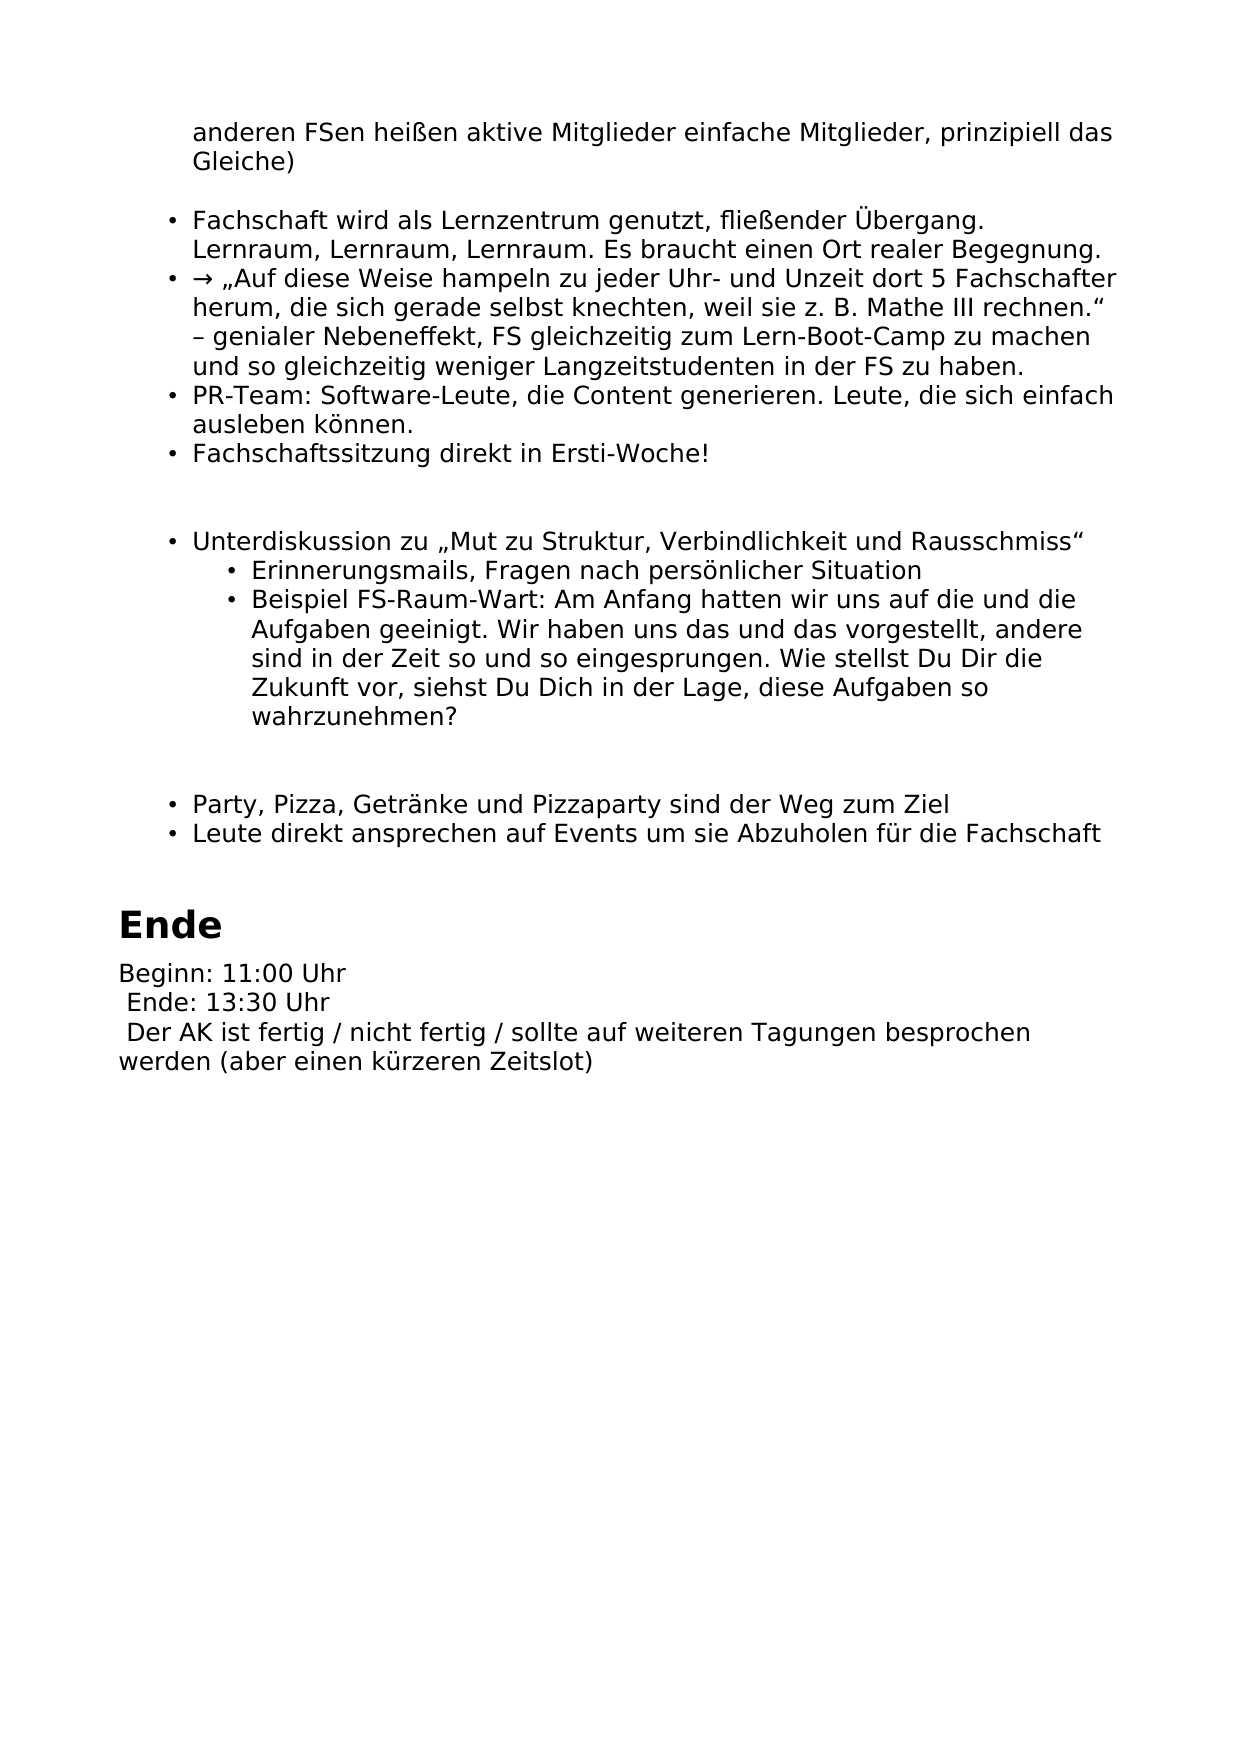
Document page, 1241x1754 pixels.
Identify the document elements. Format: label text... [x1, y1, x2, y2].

list Party, Pizza, Getränke und Pizzaparty sind der Weg zum Ziel [177, 791, 1122, 820]
list Beispiel FS-Raum-Wart: Am Anfang hatten wir uns auf die und die Aufgaben geeinigt. Wir haben uns das und das vorgestellt, andere sind in der Zeit so und so eingesprungen. Wie stellst Du Dir die Zukunft vor, siehst Du Dich in der Lage, diese Aufgaben so wahrzunehmen? [236, 586, 1122, 732]
list Erinnerungsmails, Fragen nach persönlicher Situation [236, 557, 1122, 586]
subtitle Ende [118, 903, 1122, 947]
list Unterdiskussion zu „Mut zu Struktur, Verbindlichkeit und Rausschmiss“ [177, 527, 1122, 557]
text Beginn: 11:00 Uhr Ende: 13:30 Uhr Der AK ist fertig / nicht fertig / sollte auf weiteren Tagungen besprochen werden (aber einen kürzeren Zeitslot) [118, 959, 1122, 1076]
list → „Auf diese Weise hampeln zu jeder Uhr- und Unzeit dort 5 Fachschafter herum, die sich gerade selbst knechten, weil sie z. B. Mathe III rechnen.“ – genialer Nebeneffekt, FS gleichzeitig zum Lern-Boot-Camp zu machen und so gleichzeitig weniger Langzeitstudenten in der FS zu haben. [177, 264, 1122, 381]
list Leute direkt ansprechen auf Events um sie Abzuholen für die Fachschaft [177, 820, 1122, 849]
list Fachschaft wird als Lernzentrum genutzt, fließender Übergang. Lernraum, Lernraum, Lernraum. Es braucht einen Ort realer Begegnung. [177, 206, 1122, 264]
list Fachschaftssitzung direkt in Ersti-Woche! [177, 439, 1122, 468]
list anderen FSen heißen aktive Mitglieder einfache Mitglieder, prinzipiell das Gleiche) [177, 118, 1122, 176]
list PR-Team: Software-Leute, die Content generieren. Leute, die sich einfach ausleben können. [177, 381, 1122, 439]
